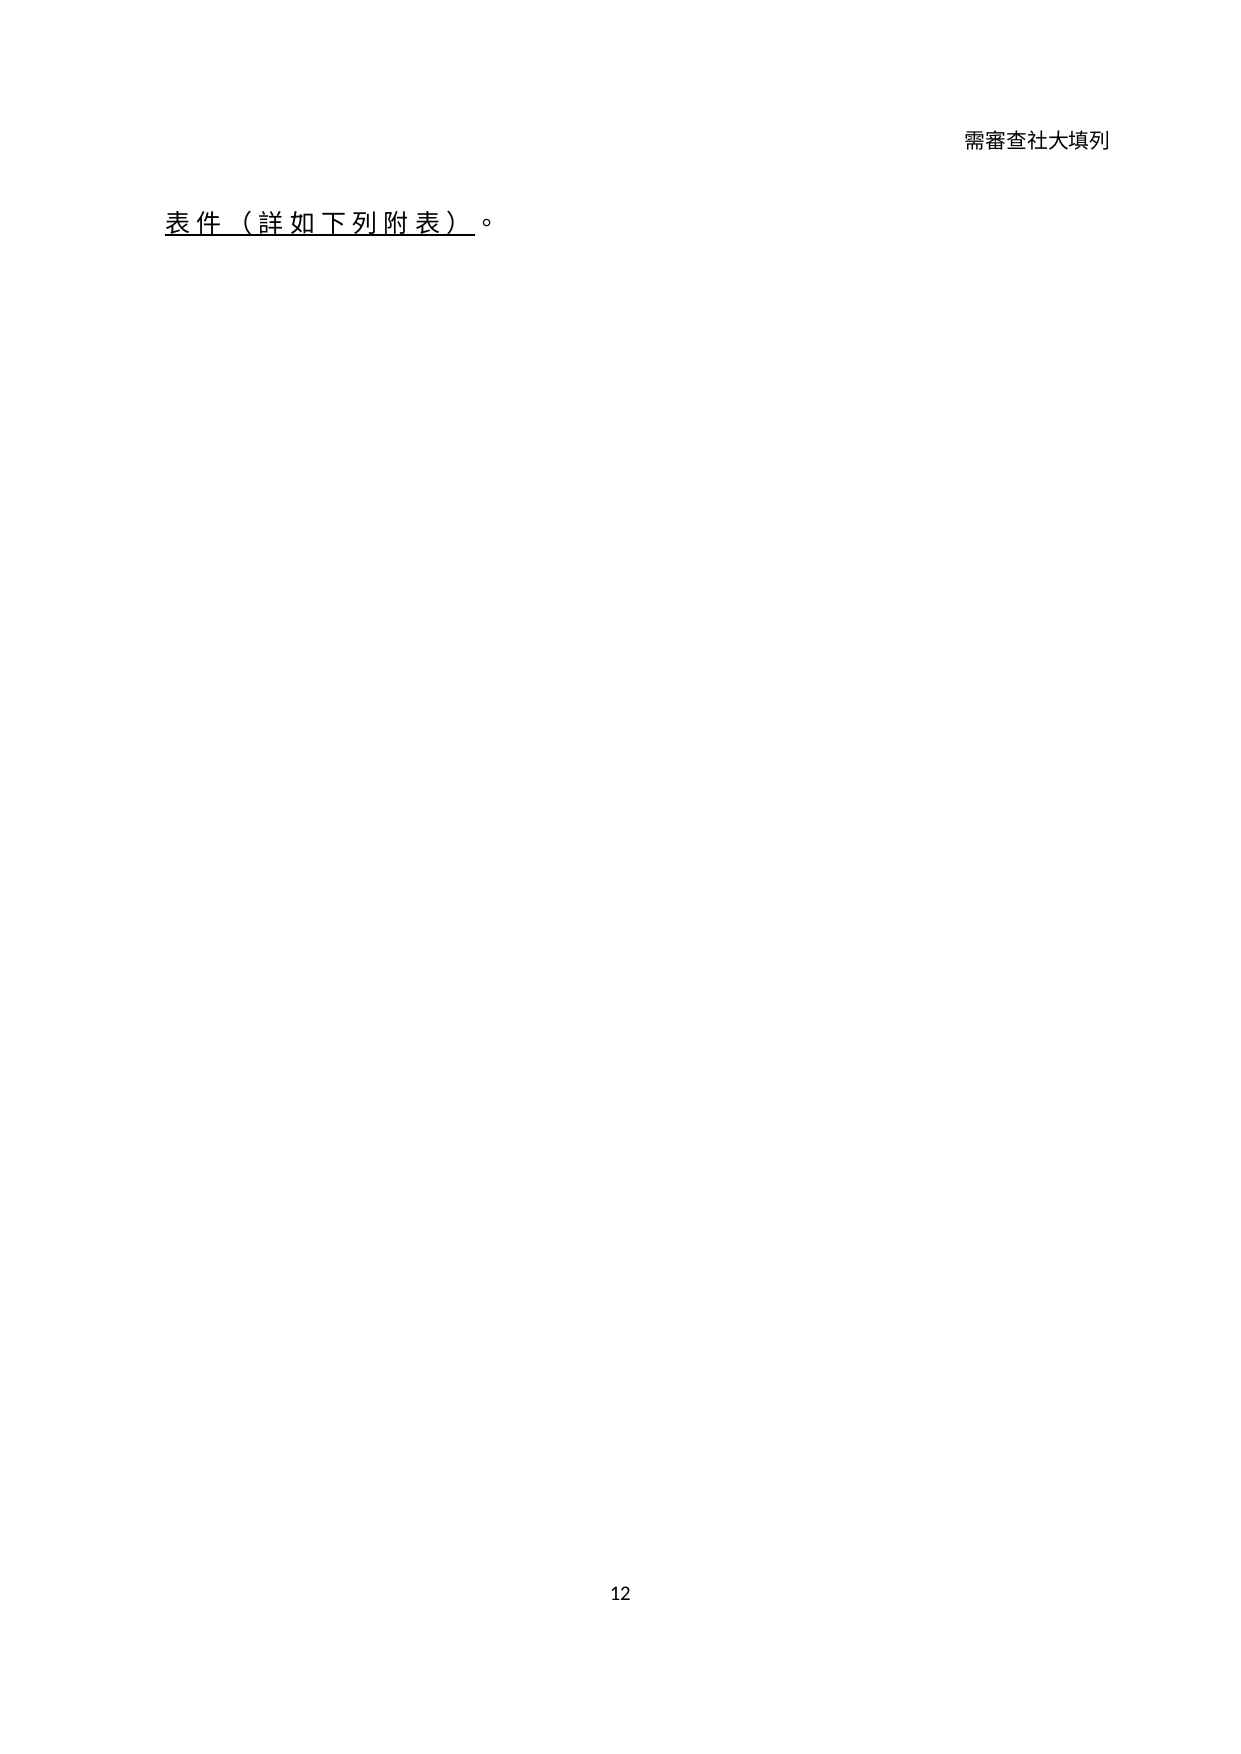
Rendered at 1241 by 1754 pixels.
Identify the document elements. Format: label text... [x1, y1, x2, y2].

list 表件（詳如下列附表）。 [116, 180, 1178, 242]
